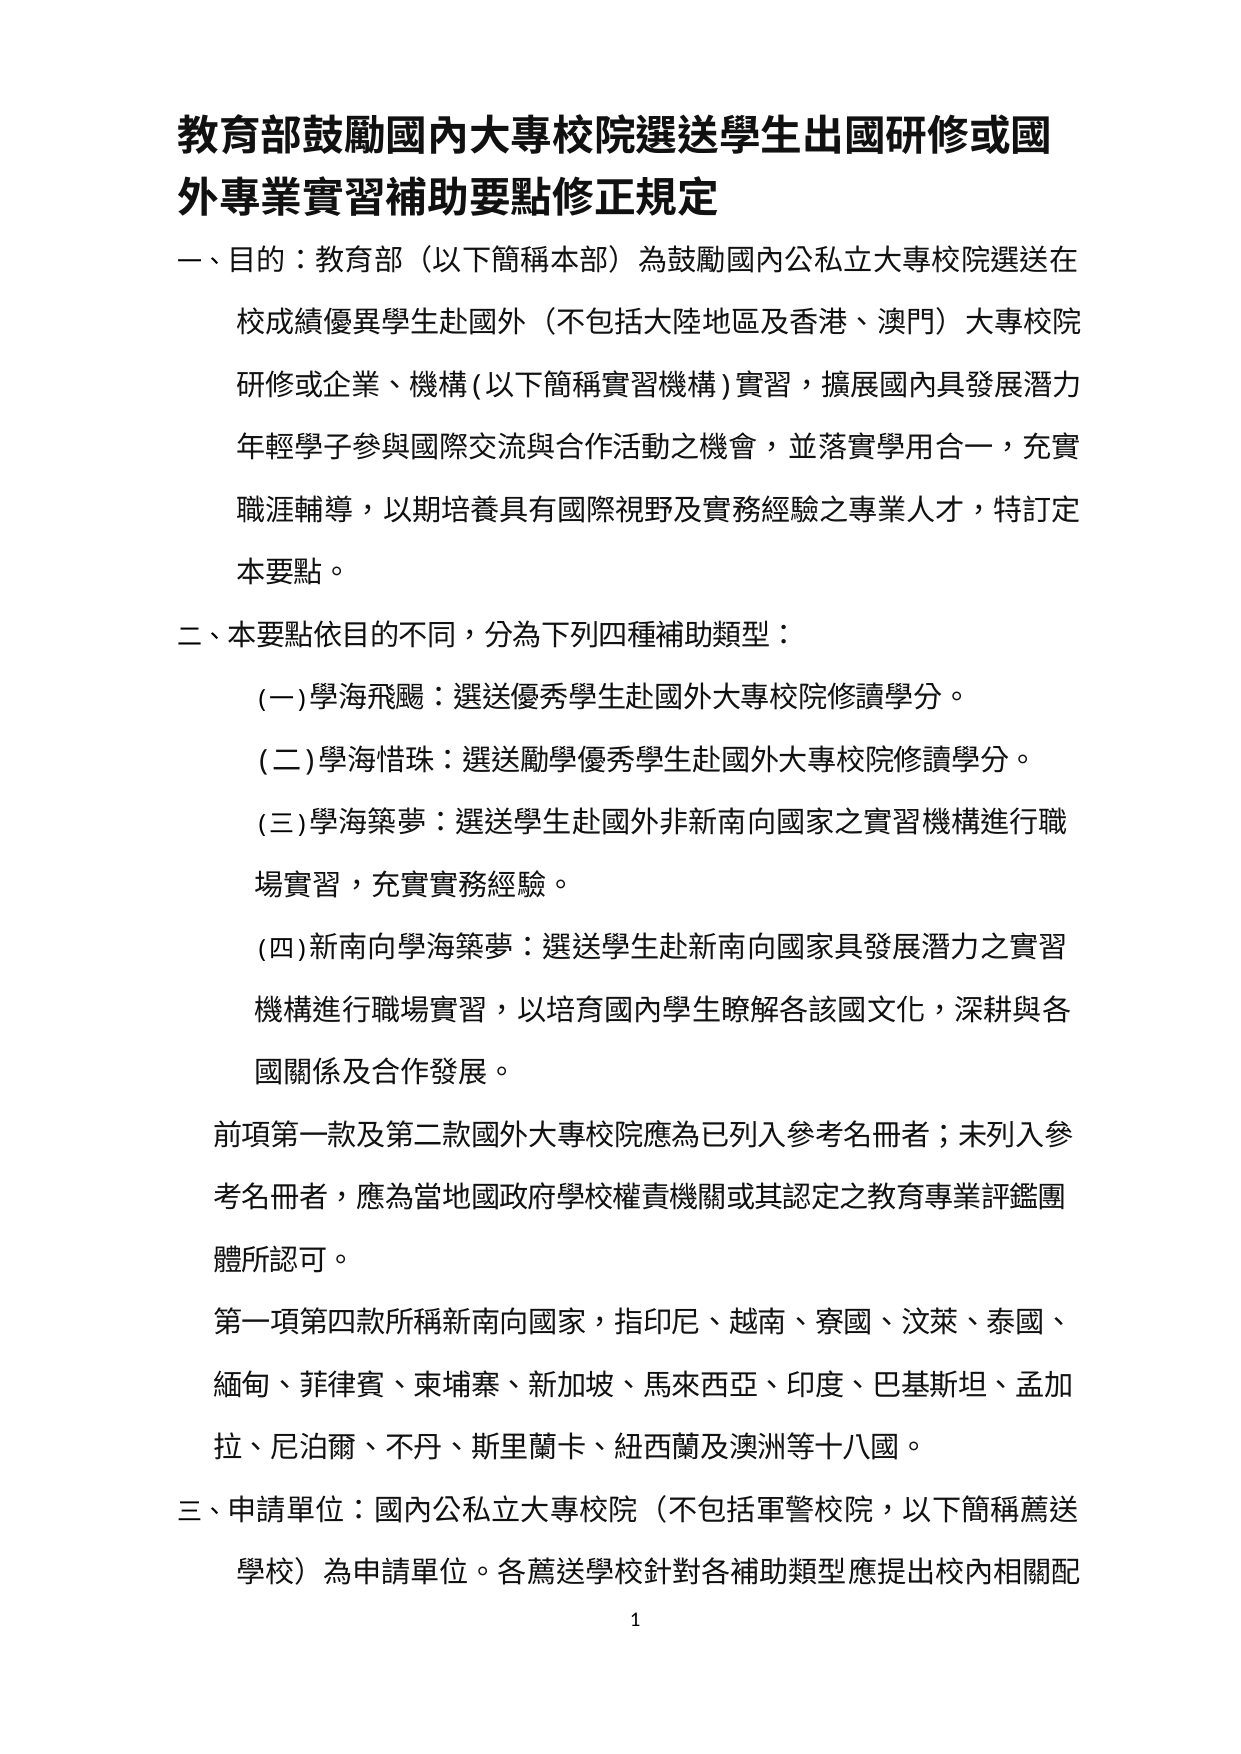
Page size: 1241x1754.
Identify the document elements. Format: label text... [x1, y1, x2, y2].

text 教育部鼓勵國內大專校院選送學生出國研修或國外專業實習補助要點修正規定 [177, 91, 1092, 216]
list 申請單位：國內公私立大專校院（不包括軍警校院，以下簡稱薦送學校）為申請單位。各薦送學校針對各補助類型應提出校內相關配 [177, 1466, 1081, 1591]
list 學海飛颺：選送優秀學生赴國外大專校院修讀學分。 [254, 653, 1081, 716]
text 前項第一款及第二款國外大專校院應為已列入參考名冊者；未列入參考名冊者，應為當地國政府學校權責機關或其認定之教育專業評鑑團體所認可。 [213, 1091, 1081, 1278]
list 本要點依目的不同，分為下列四種補助類型： [177, 591, 1081, 653]
list 學海築夢：選送學生赴國外非新南向國家之實習機構進行職場實習，充實實務經驗。 [254, 778, 1081, 903]
list 學海惜珠：選送勵學優秀學生赴國外大專校院修讀學分。 [254, 716, 1081, 778]
list 目的：教育部（以下簡稱本部）為鼓勵國內公私立大專校院選送在校成績優異學生赴國外（不包括大陸地區及香港、澳門）大專校院研修或企業、機構(以下簡稱實習機構)實習，擴展國內具發展潛力年輕學子參與國際交流與合作活動之機會，並落實學用合一，充實職涯輔導，以期培養具有國際視野及實務經驗之專業人才，特訂定本要點。 [177, 216, 1081, 591]
list 新南向學海築夢：選送學生赴新南向國家具發展潛力之實習機構進行職場實習，以培育國內學生瞭解各該國文化，深耕與各國關係及合作發展。 [254, 903, 1081, 1091]
text 第一項第四款所稱新南向國家，指印尼、越南、寮國、汶萊、泰國、緬甸、菲律賓、柬埔寨、新加坡、馬來西亞、印度、巴基斯坦、孟加拉、尼泊爾、不丹、斯里蘭卡、紐西蘭及澳洲等十八國。 [213, 1278, 1081, 1466]
